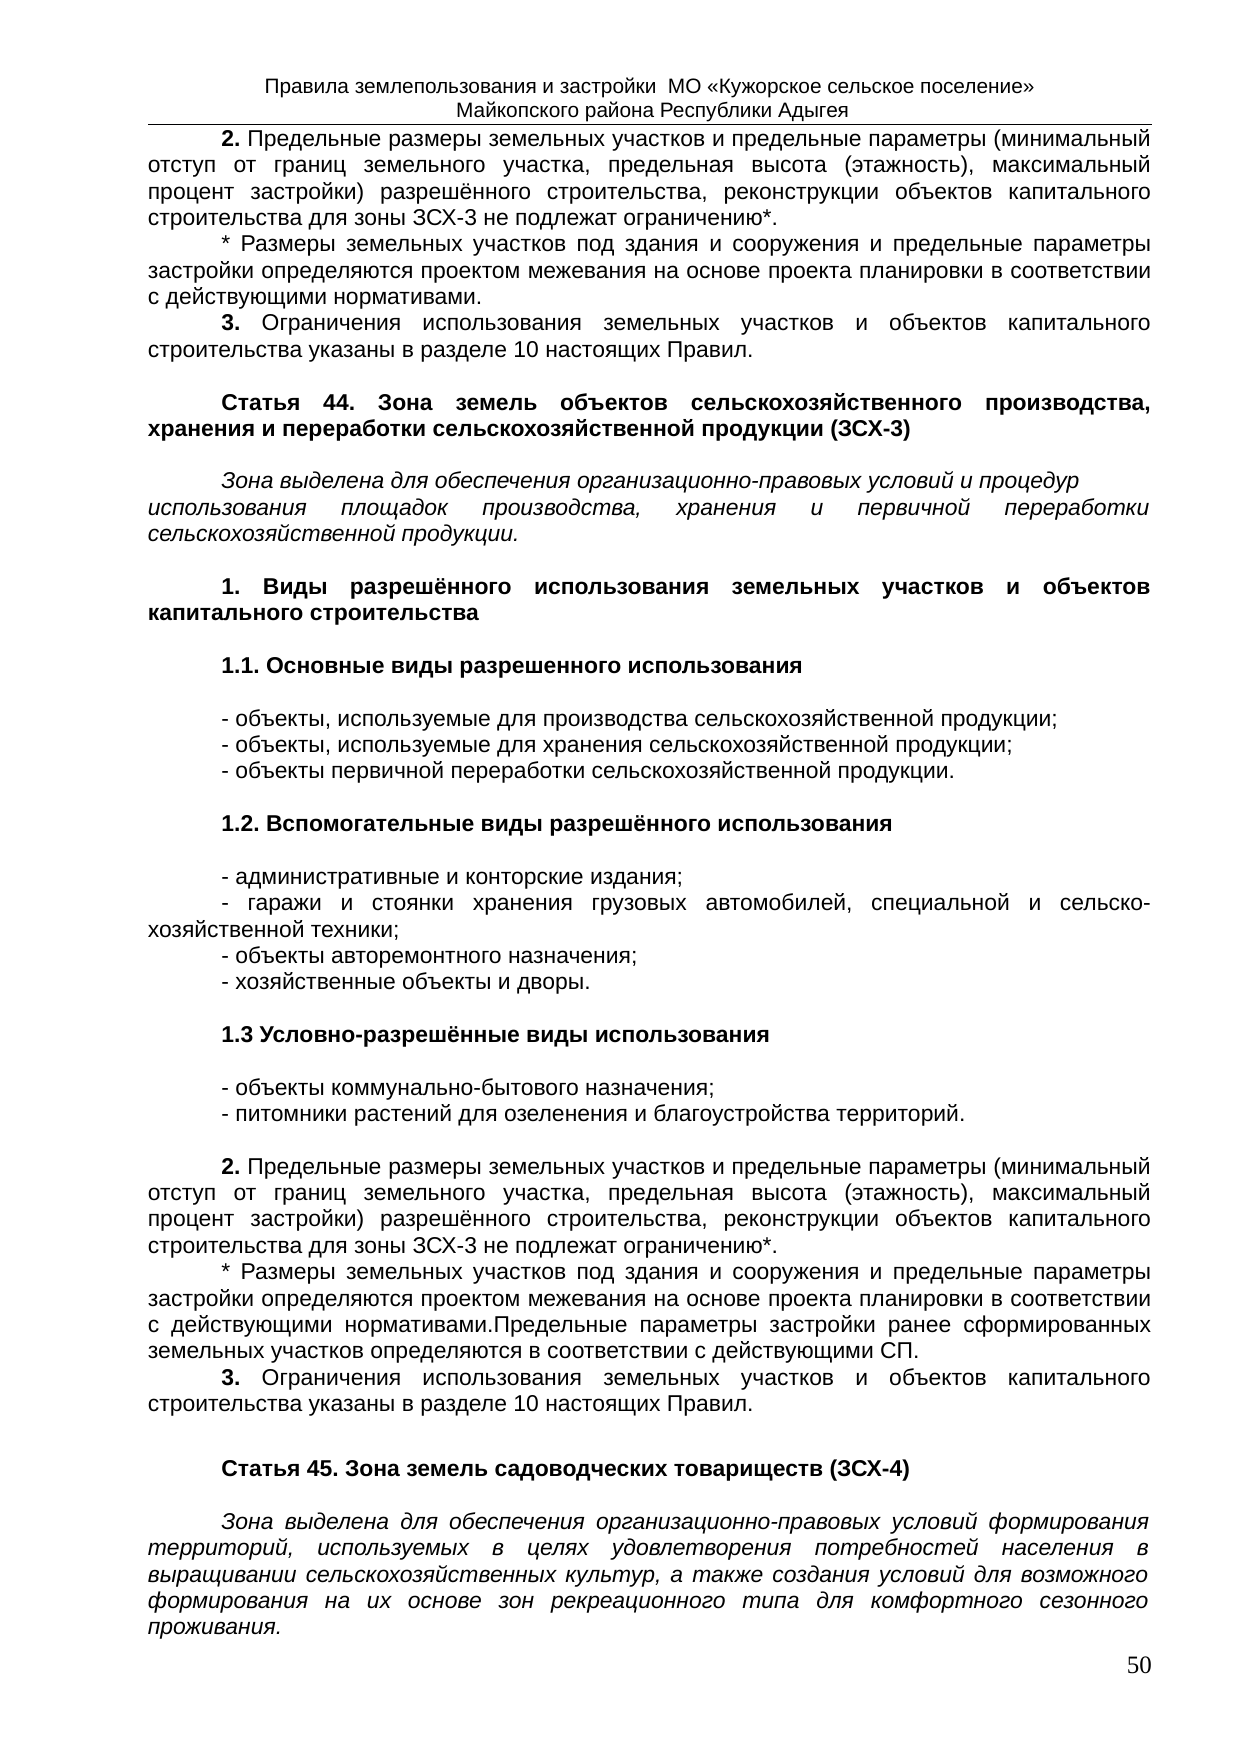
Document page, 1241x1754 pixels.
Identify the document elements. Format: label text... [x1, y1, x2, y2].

text - хозяйственные объекты и дворы. [148, 968, 1152, 994]
text - объекты, используемые для хранения сельскохозяйственной продукции; [148, 731, 1152, 757]
text Зона выделена для обеспечения организационно-правовых условий формирования территорий, используемых в целях удовлетворения потребностей населения в выращивании сельскохозяйственных культур, а также создания условий для возможного формирования на их основе зон рекреационного типа для комфортного сезонного проживания. [148, 1508, 1152, 1639]
text * Размеры земельных участков под здания и сооружения и предельные параметры застройки определяются проектом межевания на основе проекта планировки в соответствии с действующими нормативами.Предельные параметры застройки ранее сформированных земельных участков определяются в соответствии с действующими СП. [148, 1258, 1152, 1363]
text 3. Ограничения использования земельных участков и объектов капитального строительства указаны в разделе 10 настоящих Правил. [148, 309, 1152, 362]
text 2. Предельные размеры земельных участков и предельные параметры (минимальный отступ от границ земельного участка, предельная высота (этажность), максимальный процент застройки) разрешённого строительства, реконструкции объектов капитального строительства для зоны ЗСХ-3 не подлежат ограничению*. [148, 1153, 1152, 1258]
text - административные и конторские издания; [148, 863, 1152, 889]
text - питомники растений для озеленения и благоустройства территорий. [148, 1100, 1152, 1126]
text * Размеры земельных участков под здания и сооружения и предельные параметры застройки определяются проектом межевания на основе проекта планировки в соответствии с действующими нормативами. [148, 230, 1152, 309]
text 1.2. Вспомогательные виды разрешённого использования [148, 810, 1152, 836]
text Статья 45. Зона земель садоводческих товариществ (ЗСХ-4) [148, 1455, 1152, 1481]
text - объекты первичной переработки сельскохозяйственной продукции. [148, 757, 1152, 784]
text - объекты авторемонтного назначения; [148, 942, 1152, 968]
text 2. Предельные размеры земельных участков и предельные параметры (минимальный отступ от границ земельного участка, предельная высота (этажность), максимальный процент застройки) разрешённого строительства, реконструкции объектов капитального строительства для зоны ЗСХ-3 не подлежат ограничению*. [148, 125, 1152, 230]
text 1. Виды разрешённого использования земельных участков и объектов капитального строительства [148, 573, 1152, 626]
text 1.3 Условно-разрешённые виды использования [148, 1021, 1152, 1047]
text 3. Ограничения использования земельных участков и объектов капитального строительства указаны в разделе 10 настоящих Правил. [148, 1363, 1152, 1416]
text Статья 44. Зона земель объектов сельскохозяйственного производства, хранения и переработки сельскохозяйственной продукции (ЗСХ-3) [148, 388, 1152, 441]
text - объекты коммунально-бытового назначения; [148, 1074, 1152, 1100]
text - объекты, используемые для производства сельскохозяйственной продукции; [148, 705, 1152, 731]
text - гаражи и стоянки хранения грузовых автомобилей, специальной и сельско- хозяйственной техники; [148, 889, 1152, 942]
text использования площадок производства, хранения и первичной переработки сельскохозяйственной продукции. [148, 494, 1152, 547]
text Зона выделена для обеспечения организационно-правовых условий и процедур [148, 467, 1152, 494]
text 1.1. Основные виды разрешенного использования [148, 652, 1152, 678]
